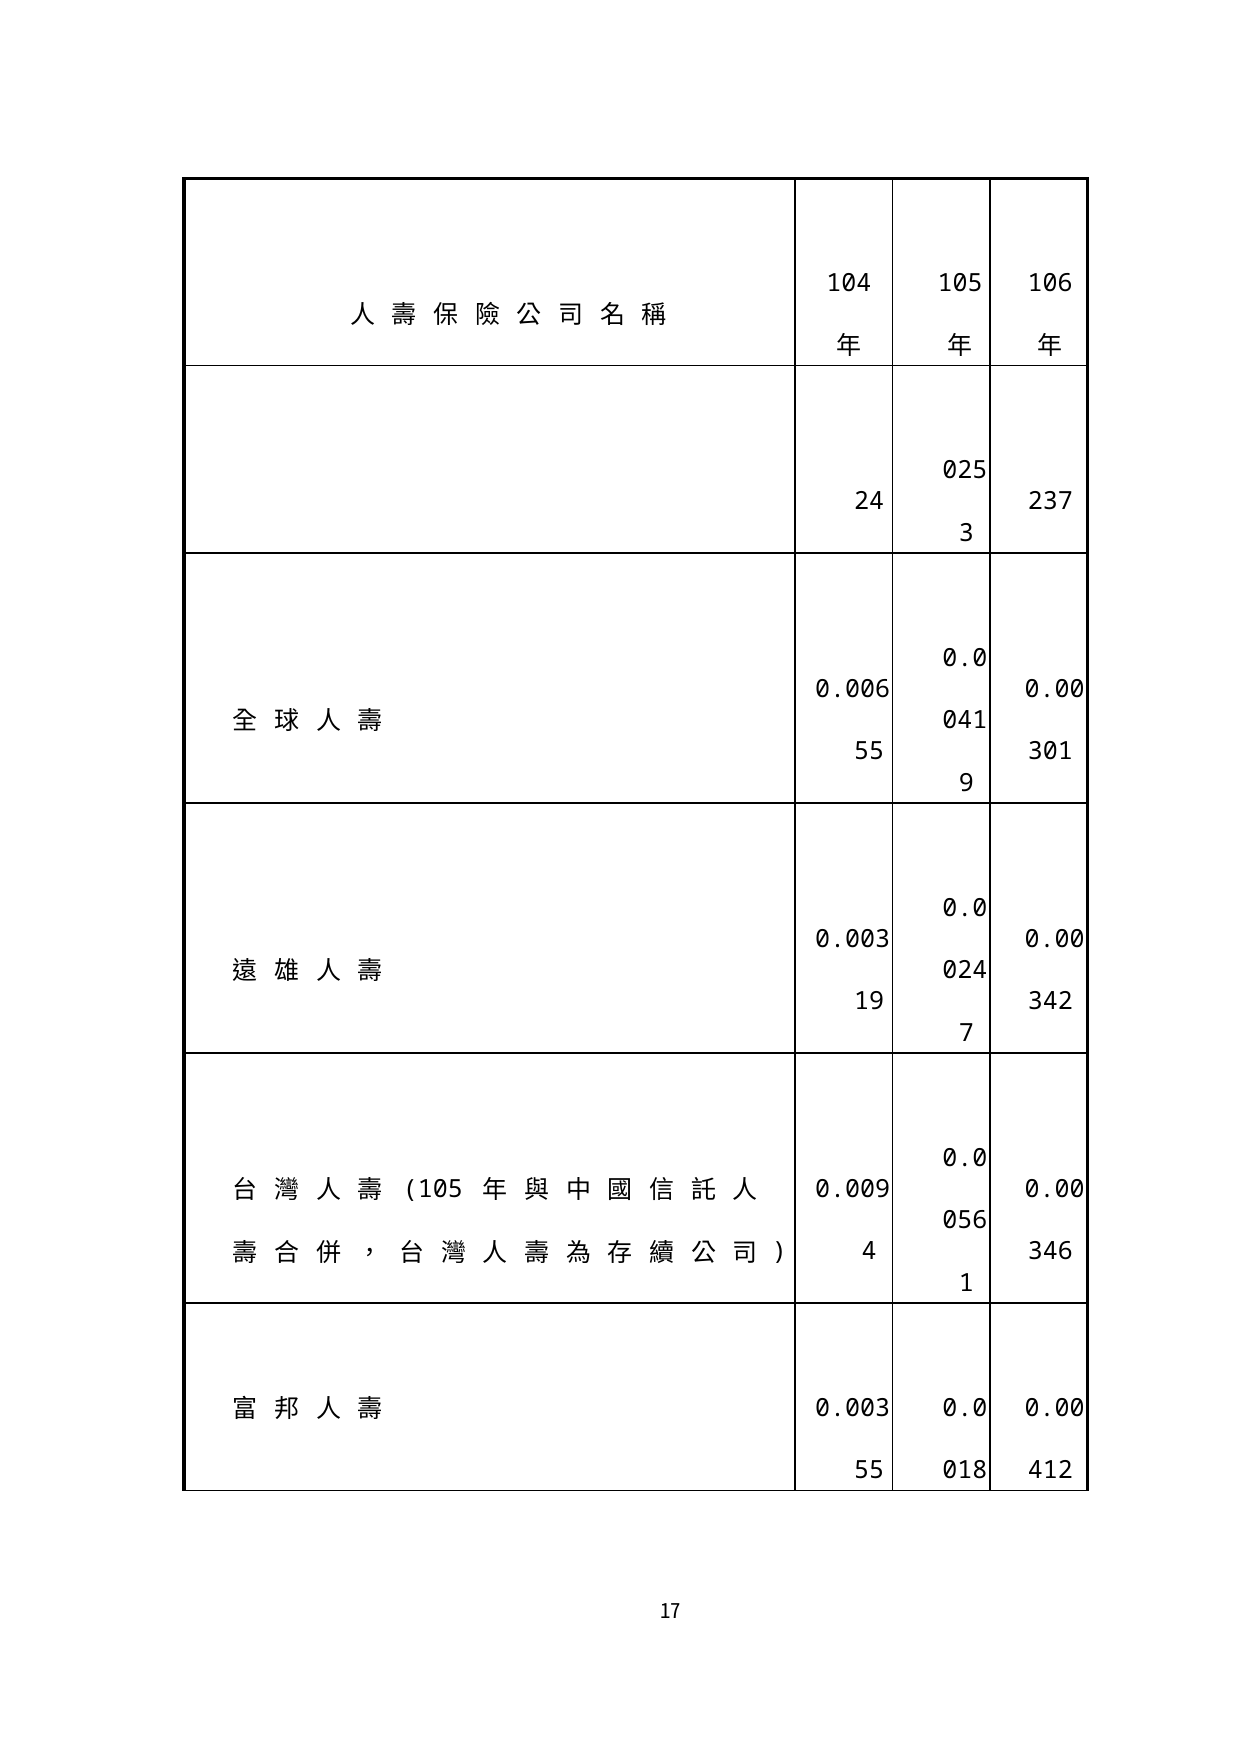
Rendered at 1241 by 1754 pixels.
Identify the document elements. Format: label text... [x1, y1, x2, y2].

table_cell 0.00561 [893, 1054, 989, 1302]
table_cell 0.0018 [893, 1304, 989, 1490]
table_cell 遠雄人壽 [186, 804, 794, 1052]
table_cell 0.00412 [991, 1304, 1086, 1490]
table_cell 0.00319 [796, 804, 892, 1052]
table_header 人壽保險公司名稱 [186, 180, 794, 365]
table_cell 0.00342 [991, 804, 1086, 1052]
table_cell 0.00419 [893, 554, 989, 802]
table_header 106年 [991, 180, 1086, 365]
table_cell 台灣人壽(105年與中國信託人壽合併，台灣人壽為存續公司) [186, 1054, 794, 1302]
table_cell 0.00355 [796, 1304, 892, 1490]
table_cell 0253 [893, 366, 989, 552]
table_cell 24 [796, 366, 892, 552]
table_cell 全球人壽 [186, 554, 794, 802]
table_header 105年 [893, 180, 989, 365]
table_cell 富邦人壽 [186, 1304, 794, 1490]
table_header 104年 [796, 180, 892, 365]
table_cell 0.0094 [796, 1054, 892, 1302]
table_cell 237 [991, 366, 1086, 552]
table_cell 0.00247 [893, 804, 989, 1052]
table_cell [186, 366, 794, 552]
table_cell 0.00301 [991, 554, 1086, 802]
table_cell 0.00655 [796, 554, 892, 802]
table_cell 0.00346 [991, 1054, 1086, 1302]
